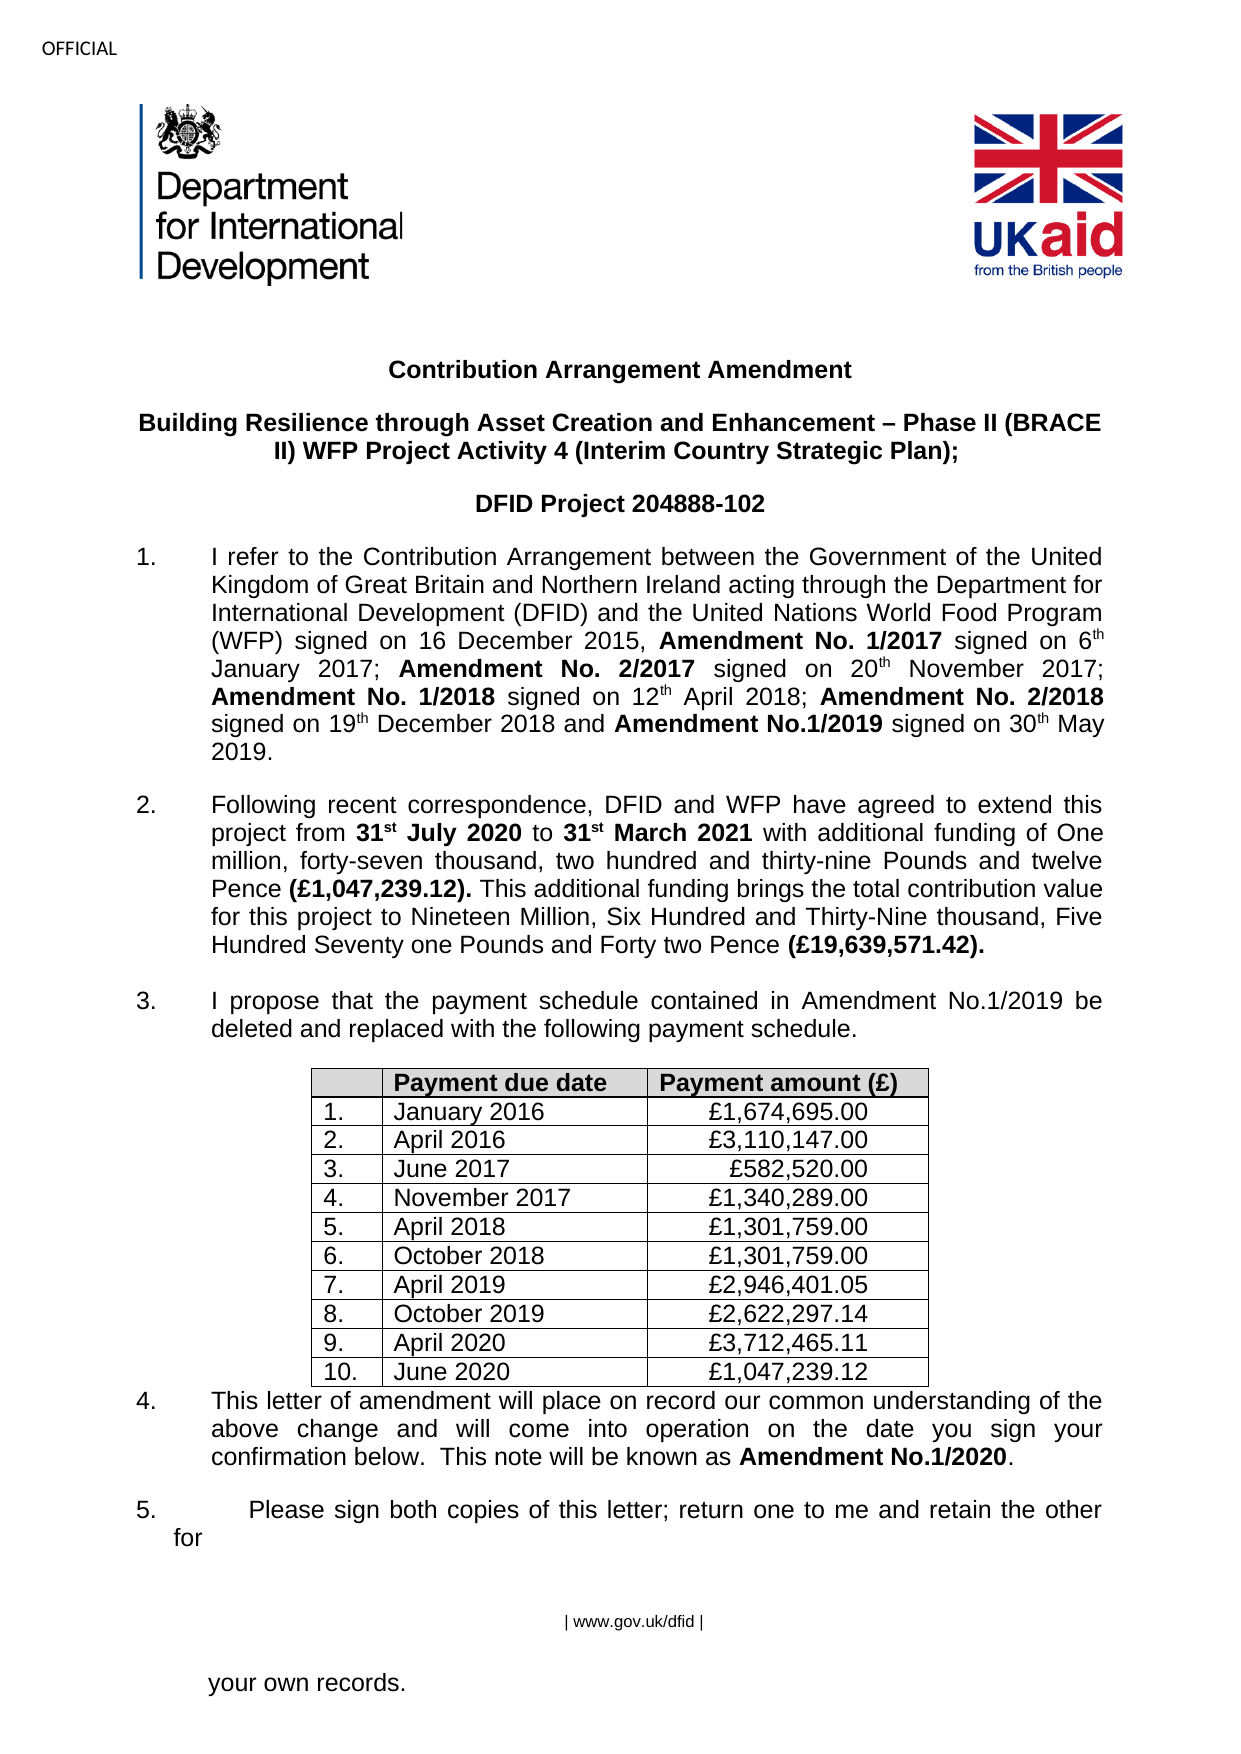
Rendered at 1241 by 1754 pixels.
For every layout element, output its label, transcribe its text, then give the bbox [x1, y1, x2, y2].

table_cell £2,946,401.05 [648, 1271, 928, 1299]
text Building Resilience through Asset Creation and Enhancement – Phase II (BRACE II) WFP Project Activity 4 (Interim Country Strategic Plan); [136, 409, 1104, 465]
table_cell 5. [312, 1213, 382, 1241]
table_cell 10. [312, 1358, 382, 1386]
text 3. I propose that the payment schedule contained in Amendment No.1/2019 be deleted and replaced with the following payment schedule. [136, 987, 1104, 1042]
table_cell June 2020 [383, 1358, 647, 1386]
text 2. Following recent correspondence, DFID and WFP have agreed to extend this project from 31st July 2020 to 31st March 2021 with additional funding of One million, forty-seven thousand, two hundred and thirty-nine Pounds and twelve Pence (£1,047,239.12). This additional funding brings the total contribution value for this project to Nineteen Million, Six Hundred and Thirty-Nine thousand, Five Hundred Seventy one Pounds and Forty two Pence (£19,639,571.42). [136, 791, 1104, 959]
table_cell [128, 327, 136, 356]
text Contribution Arrangement Amendment [136, 356, 1104, 384]
table_header Payment due date [383, 1069, 647, 1096]
table_cell October 2018 [383, 1242, 647, 1270]
text 1. I refer to the Contribution Arrangement between the Government of the United Kingdom of Great Britain and Northern Ireland acting through the Department for International Development (DFID) and the United Nations World Food Program (WFP) signed on 16 December 2015, Amendment No. 1/2017 signed on 6th January 2017; Amendment No. 2/2017 signed on 20th November 2017; Amendment No. 1/2018 signed on 12th April 2018; Amendment No. 2/2018 signed on 19th December 2018 and Amendment No.1/2019 signed on 30th May 2019. [136, 543, 1104, 766]
table_cell January 2016 [383, 1098, 647, 1125]
text DFID Project 204888-102 [136, 490, 1104, 518]
table_cell 3. [312, 1155, 382, 1183]
table_header [128, 88, 587, 327]
table_cell £1,301,759.00 [648, 1242, 928, 1270]
list [173, 1577, 1104, 1603]
table_header [587, 88, 1159, 327]
table_cell £1,301,759.00 [648, 1213, 928, 1241]
list your own records. [173, 1656, 1104, 1696]
table_cell October 2019 [383, 1300, 647, 1328]
text | www.gov.uk/dfid | [128, 1612, 1135, 1631]
table_cell 7. [312, 1271, 382, 1299]
table_cell [136, 327, 1122, 356]
table_cell 1. [312, 1098, 382, 1125]
table_cell April 2018 [383, 1213, 647, 1241]
table_cell 2. [312, 1126, 382, 1154]
table_cell 4. [312, 1184, 382, 1212]
picture [139, 104, 403, 286]
table_cell £3,110,147.00 [648, 1126, 928, 1154]
table_cell April 2020 [383, 1329, 647, 1357]
table_cell 9. [312, 1329, 382, 1357]
table_cell 8. [312, 1300, 382, 1328]
text 4. This letter of amendment will place on record our common understanding of the above change and will come into operation on the date you sign your confirmation below. This note will be known as Amendment No.1/2020. [136, 1387, 1104, 1471]
table_cell £582,520.00 [648, 1155, 928, 1183]
table_cell 6. [312, 1242, 382, 1270]
picture [947, 87, 1149, 302]
table_cell £2,622,297.14 [648, 1300, 928, 1328]
table_header Payment amount (£) [648, 1069, 928, 1096]
table_cell £1,047,239.12 [648, 1358, 928, 1386]
list Please sign both copies of this letter; return one to me and retain the other for [136, 1496, 1104, 1552]
table_cell £1,340,289.00 [648, 1184, 928, 1212]
table_cell £1,674,695.00 [648, 1098, 928, 1125]
table_cell November 2017 [383, 1184, 647, 1212]
table_cell £3,712,465.11 [648, 1329, 928, 1357]
table_cell June 2017 [383, 1155, 647, 1183]
table_header [312, 1069, 382, 1096]
table_cell April 2019 [383, 1271, 647, 1299]
table_cell April 2016 [383, 1126, 647, 1154]
